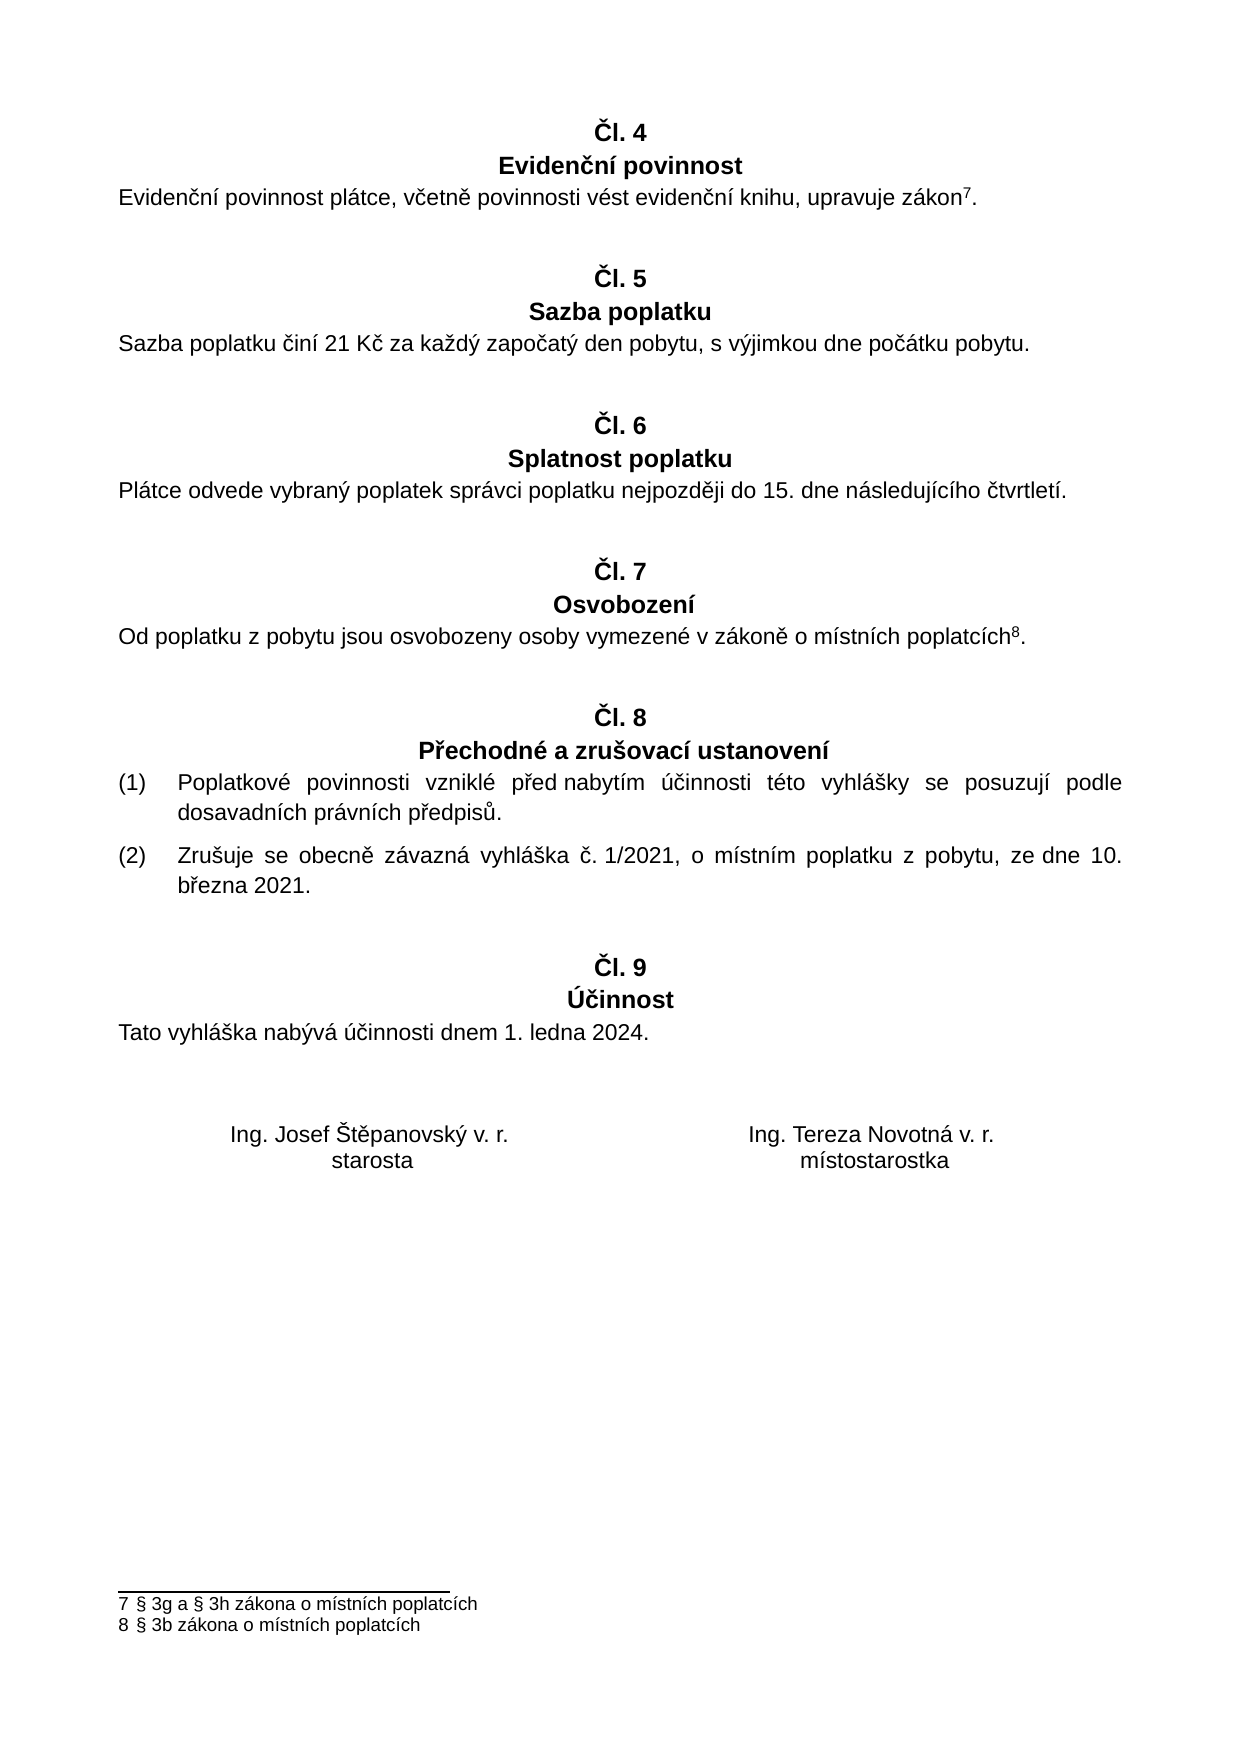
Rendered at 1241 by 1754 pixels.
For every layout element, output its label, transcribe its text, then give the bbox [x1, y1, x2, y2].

text § 3g a § 3h zákona o místních poplatcích [118, 1592, 1122, 1614]
text Tato vyhláška nabývá účinnosti dnem 1. ledna 2024. [118, 1018, 1122, 1045]
table_cell [620, 1179, 1122, 1297]
table_cell [118, 1179, 620, 1297]
text Plátce odvede vybraný poplatek správci poplatku nejpozději do 15. dne následujícího čtvrtletí. [118, 477, 1122, 503]
subtitle Čl. 5 Sazba poplatku [118, 264, 1122, 326]
list Poplatkové povinnosti vzniklé před nabytím účinnosti této vyhlášky se posuzují podle dosavadních právních předpisů. [118, 769, 1122, 826]
subtitle Čl. 6 Splatnost poplatku [118, 411, 1122, 472]
text § 3b zákona o místních poplatcích [118, 1614, 1122, 1635]
subtitle Čl. 9 Účinnost [118, 952, 1122, 1014]
list Zrušuje se obecně závazná vyhláška č. 1/2021, o místním poplatku z pobytu, ze dne 10. března 2021. [118, 842, 1122, 899]
text Evidenční povinnost plátce, včetně povinnosti vést evidenční knihu, upravuje zákon. [118, 184, 1122, 211]
table_header Ing. Josef Štěpanovský v. r. starosta [118, 1061, 620, 1179]
subtitle Čl. 8 Přechodné a zrušovací ustanovení [118, 703, 1122, 765]
text Od poplatku z pobytu jsou osvobozeny osoby vymezené v zákoně o místních poplatcích. [118, 623, 1122, 649]
subtitle Čl. 4 Evidenční povinnost [118, 118, 1122, 180]
text Sazba poplatku činí 21 Kč za každý započatý den pobytu, s výjimkou dne počátku pobytu. [118, 330, 1122, 357]
table_header Ing. Tereza Novotná v. r. místostarostka [620, 1061, 1122, 1179]
subtitle Čl. 7 Osvobození [118, 557, 1122, 619]
